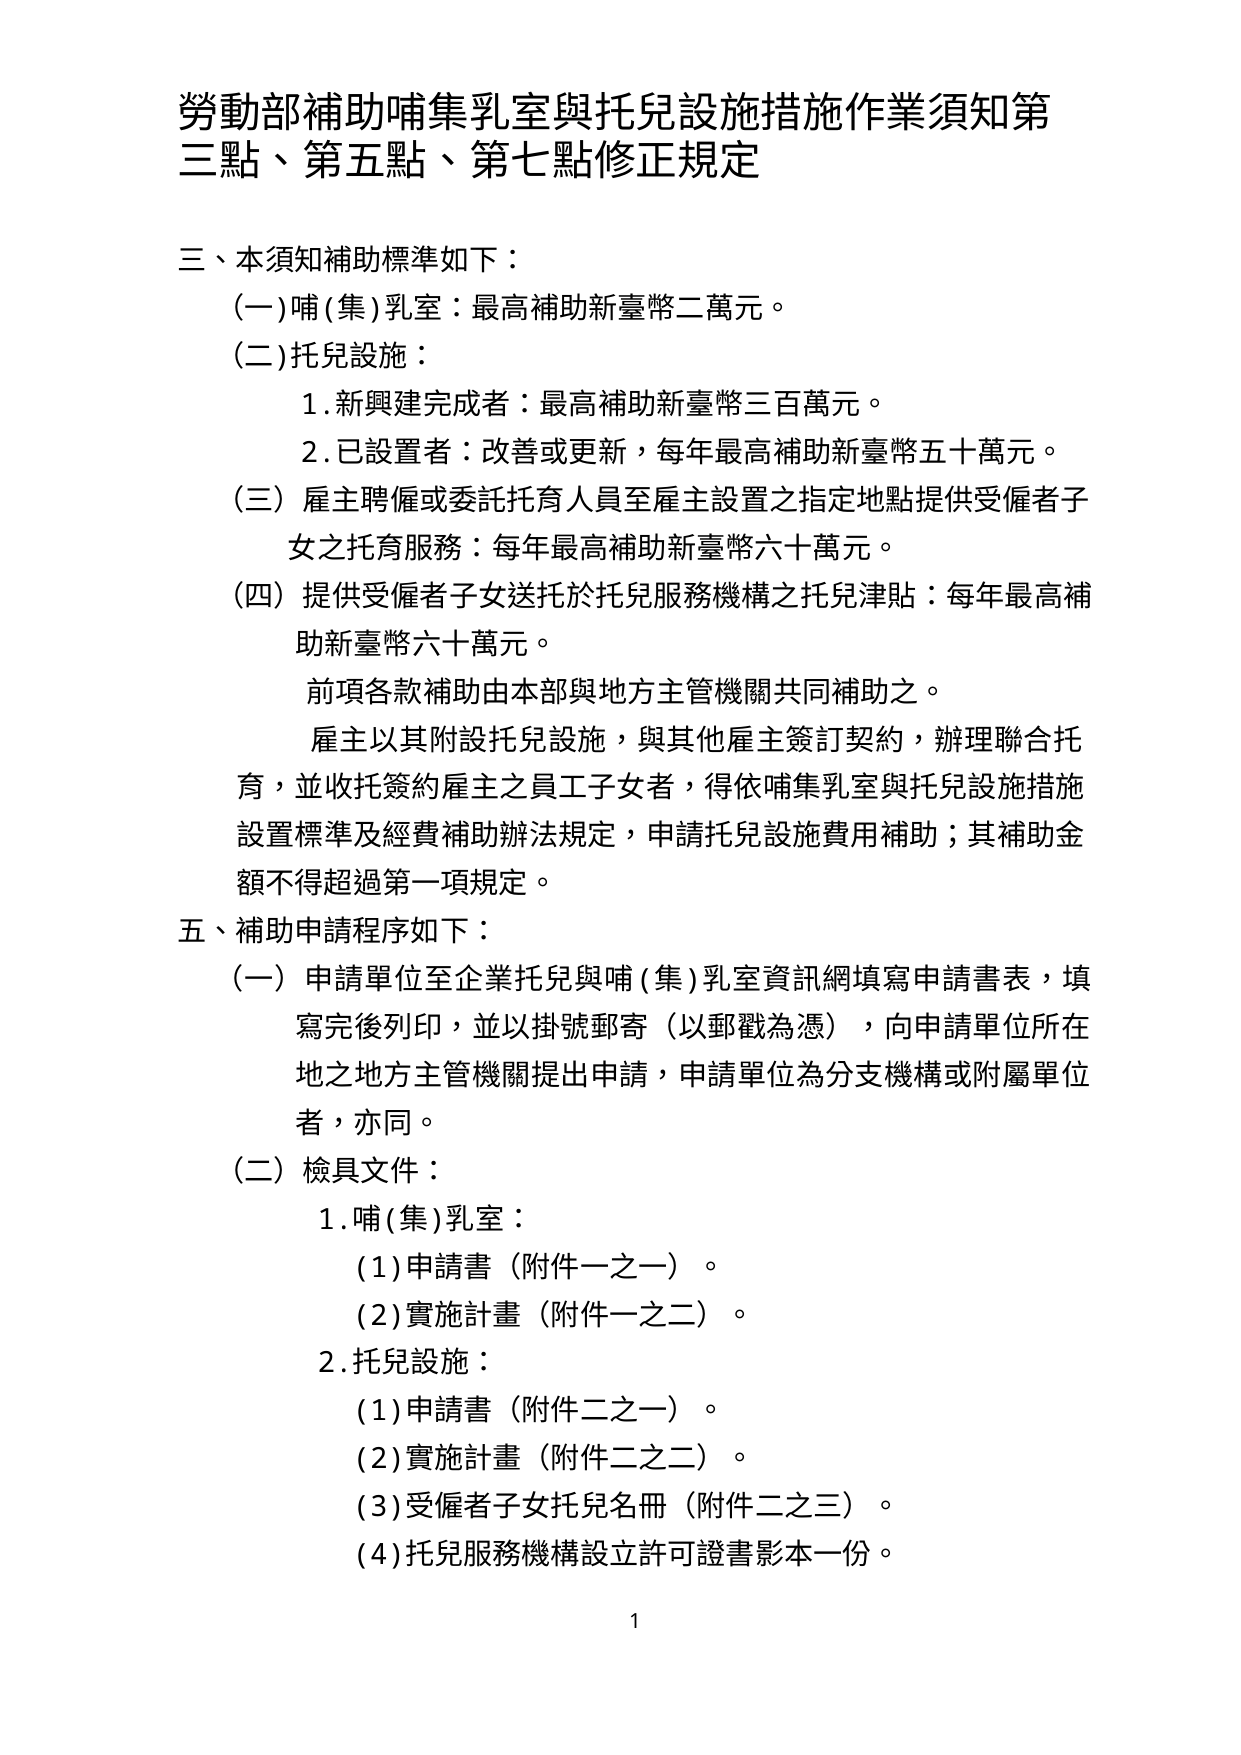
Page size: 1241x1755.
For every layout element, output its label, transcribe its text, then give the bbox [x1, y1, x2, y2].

text （四）提供受僱者子女送托於托兒服務機構之托兒津貼：每年最高補 助新臺幣六十萬元。 [215, 568, 1093, 664]
text （一）申請單位至企業托兒與哺(集)乳室資訊網填寫申請書表，填寫完後列印，並以掛號郵寄（以郵戳為憑），向申請單位所在地之地方主管機關提出申請，申請單位為分支機構或附屬單位者，亦同。 [214, 951, 1093, 1143]
text (2)實施計畫（附件一之二）。 [177, 1287, 1086, 1334]
text (4)托兒服務機構設立許可證書影本一份。 [177, 1526, 1086, 1574]
text 雇主以其附設托兒設施，與其他雇主簽訂契約，辦理聯合托育，並收托簽約雇主之員工子女者，得依哺集乳室與托兒設施措施設置標準及經費補助辦法規定，申請托兒設施費用補助；其補助金額不得超過第一項規定。 [236, 712, 1086, 903]
text 1.新興建完成者：最高補助新臺幣三百萬元。 [236, 376, 1086, 424]
text 2.已設置者：改善或更新，每年最高補助新臺幣五十萬元。 [236, 424, 1086, 472]
text （一)哺(集)乳室：最高補助新臺幣二萬元。 [215, 280, 1093, 328]
text 三、本須知補助標準如下： [177, 232, 1086, 280]
text 前項各款補助由本部與地方主管機關共同補助之。 [236, 664, 1086, 712]
text 1.哺(集)乳室： [177, 1191, 1086, 1239]
text （二）檢具文件： [215, 1143, 1093, 1191]
text 勞動部補助哺集乳室與托兒設施措施作業須知第三點、第五點、第七點修正規定 [177, 89, 1093, 184]
text 2.托兒設施： [177, 1334, 1086, 1382]
text (1)申請書（附件一之一）。 [177, 1239, 1086, 1287]
text (1)申請書（附件二之一）。 [177, 1382, 1086, 1430]
text （三）雇主聘僱或委託托育人員至雇主設置之指定地點提供受僱者子女之托育服務：每年最高補助新臺幣六十萬元。 [215, 472, 1093, 568]
text 五、補助申請程序如下： [177, 903, 1086, 951]
text (2)實施計畫（附件二之二）。 [177, 1430, 1086, 1478]
text （二)托兒設施： [215, 328, 1093, 376]
text (3)受僱者子女托兒名冊（附件二之三）。 [177, 1478, 1086, 1526]
